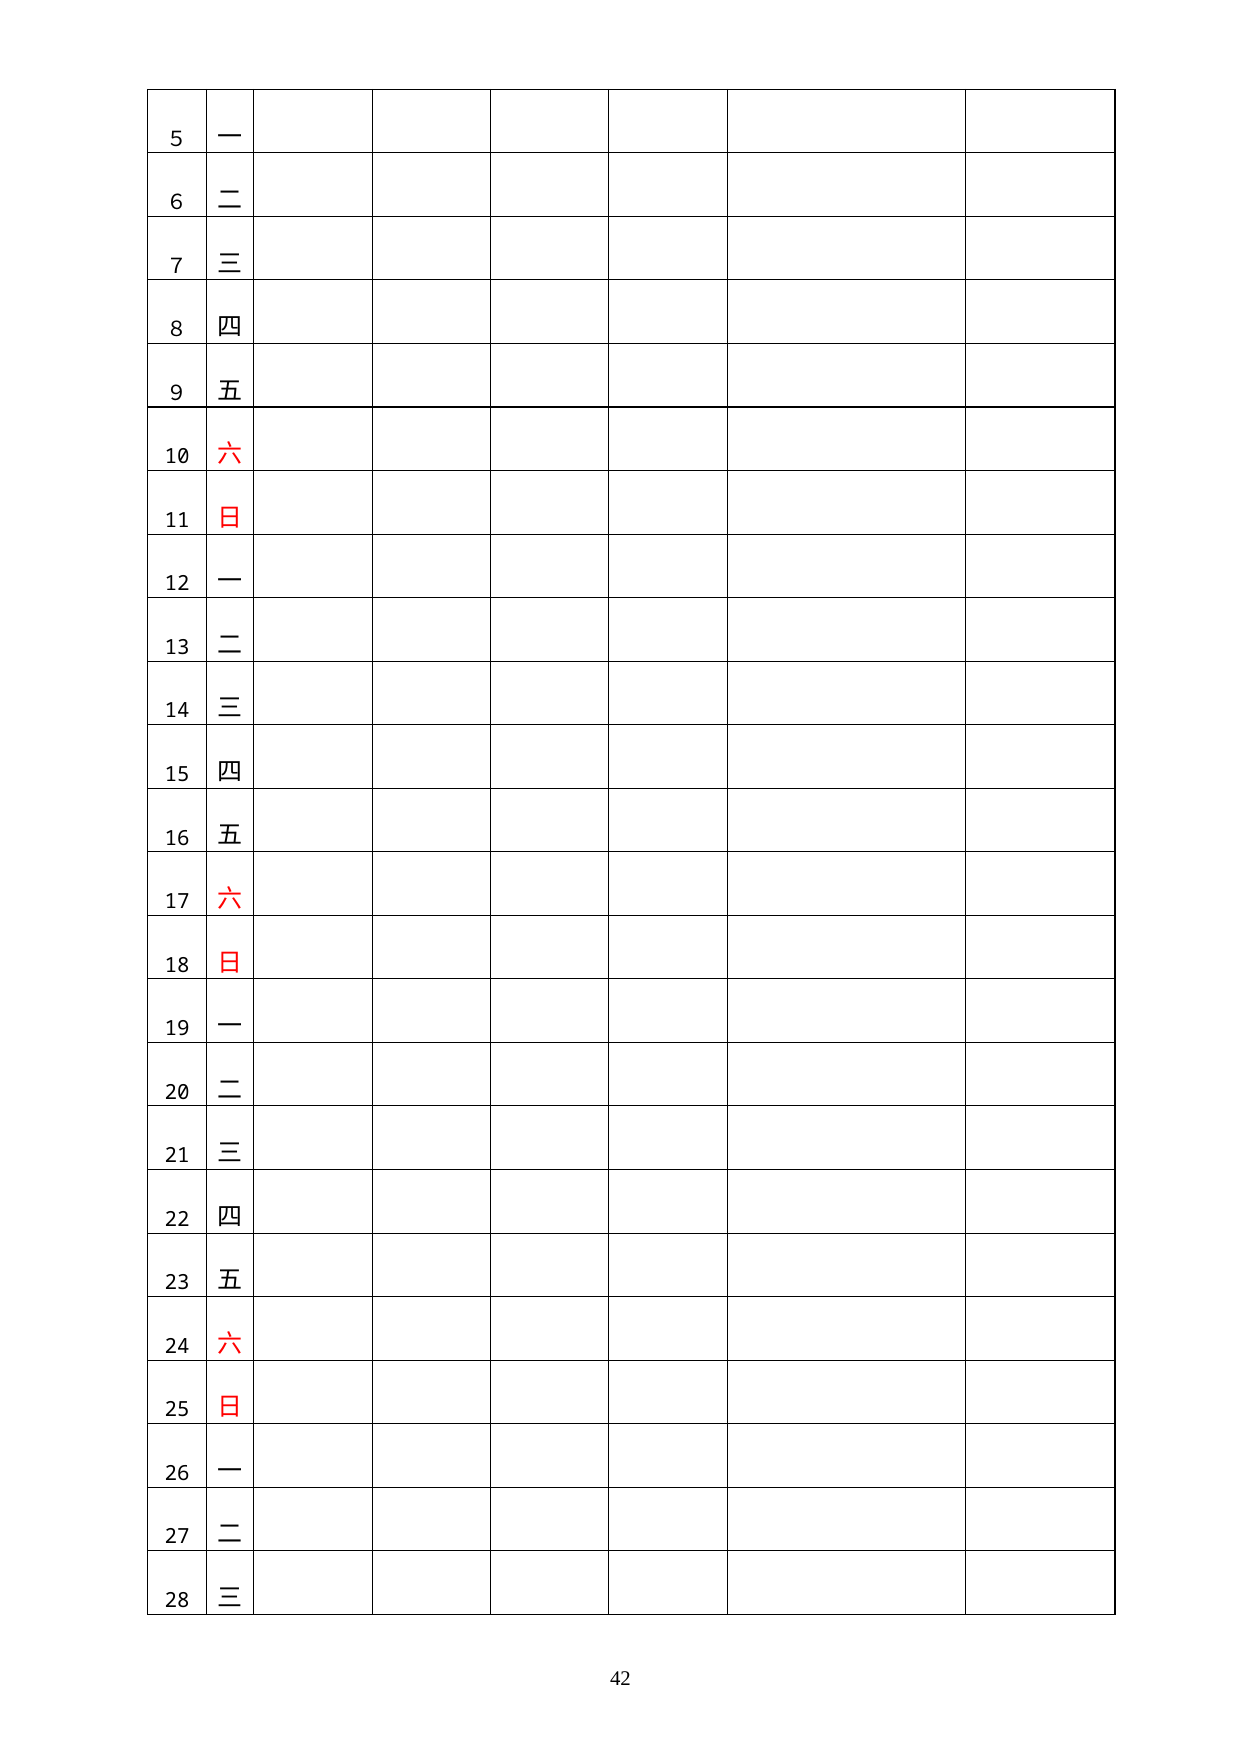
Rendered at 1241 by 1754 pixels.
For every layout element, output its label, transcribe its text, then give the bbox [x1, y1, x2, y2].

table_cell [491, 662, 608, 724]
table_cell [491, 1424, 608, 1487]
table_cell [254, 471, 372, 533]
table_cell [373, 1361, 490, 1423]
table_cell [806, 471, 965, 533]
table_cell [966, 1106, 1114, 1169]
table_cell [373, 979, 490, 1042]
table_cell 14 [148, 662, 206, 724]
table_cell [373, 471, 490, 533]
table_cell 17 [148, 852, 206, 915]
table_cell [254, 598, 372, 661]
table_cell 三 [207, 662, 253, 724]
table_cell 一 [207, 1424, 253, 1487]
table_cell [254, 153, 372, 216]
table_cell [966, 1043, 1114, 1105]
table_cell [728, 1170, 806, 1232]
table_cell [728, 852, 806, 915]
table_cell [373, 725, 490, 788]
table_cell [966, 408, 1114, 470]
table_cell [373, 217, 490, 279]
table_cell [966, 535, 1114, 597]
table_cell [966, 979, 1114, 1042]
table_cell [254, 280, 372, 343]
table_cell [491, 1488, 608, 1550]
table_cell 21 [148, 1106, 206, 1169]
table_cell [966, 725, 1114, 788]
table_cell [373, 1043, 490, 1105]
table_cell [806, 408, 965, 470]
table_cell [609, 1488, 727, 1550]
table_cell [806, 1106, 965, 1169]
table_cell [966, 852, 1114, 915]
table_cell [609, 344, 727, 406]
table_cell 19 [148, 979, 206, 1042]
table_cell [254, 1488, 372, 1550]
table_cell 五 [207, 1234, 253, 1296]
table_cell [806, 535, 965, 597]
table_cell [609, 280, 727, 343]
table_cell [373, 852, 490, 915]
table_cell [806, 789, 965, 851]
table_cell [491, 725, 608, 788]
table_cell ７ [148, 217, 206, 279]
table_cell [373, 1106, 490, 1169]
table_cell 23 [148, 1234, 206, 1296]
table_cell [609, 979, 727, 1042]
table_cell [728, 1297, 806, 1359]
table_cell 六 [207, 408, 253, 470]
table_cell 10 [148, 408, 206, 470]
table_cell [254, 1170, 372, 1232]
table_cell [966, 1424, 1114, 1487]
table_cell 15 [148, 725, 206, 788]
table_cell [373, 662, 490, 724]
table_cell [254, 1361, 372, 1423]
table_cell [806, 852, 965, 915]
table_cell [806, 1043, 965, 1105]
table_cell [254, 1234, 372, 1296]
table_cell [254, 789, 372, 851]
table_cell [609, 535, 727, 597]
table_cell 11 [148, 471, 206, 533]
table_cell [806, 1424, 965, 1487]
table_cell [728, 153, 806, 216]
table_cell [806, 1297, 965, 1359]
table_cell [491, 916, 608, 978]
table_cell [806, 1361, 965, 1423]
table_cell [491, 471, 608, 533]
table_cell 二 [207, 1043, 253, 1105]
table_cell 一 [207, 90, 253, 152]
table_cell [254, 1424, 372, 1487]
table_cell 26 [148, 1424, 206, 1487]
table_cell [491, 280, 608, 343]
table_cell [491, 217, 608, 279]
table_cell [491, 789, 608, 851]
table_cell ９ [148, 344, 206, 406]
table_cell [609, 90, 727, 152]
table_cell 四 [207, 280, 253, 343]
table_cell [728, 1234, 806, 1296]
table_cell 日 [207, 471, 253, 533]
table_cell [254, 535, 372, 597]
table_cell [254, 344, 372, 406]
table_cell [728, 1424, 806, 1487]
table_cell 22 [148, 1170, 206, 1232]
table_cell [373, 90, 490, 152]
table_cell 24 [148, 1297, 206, 1359]
table_cell [728, 789, 806, 851]
table_cell 一 [207, 535, 253, 597]
table_cell [373, 1424, 490, 1487]
table_cell [728, 725, 806, 788]
table_cell 12 [148, 535, 206, 597]
table_cell [254, 725, 372, 788]
table_cell [491, 598, 608, 661]
table_cell [373, 1551, 490, 1614]
table_cell [609, 852, 727, 915]
table_cell [728, 1551, 806, 1614]
table_cell [966, 280, 1114, 343]
table_cell 三 [207, 1106, 253, 1169]
table_cell [728, 1106, 806, 1169]
table_cell [609, 1234, 727, 1296]
table_cell 五 [207, 344, 253, 406]
table_cell [491, 1297, 608, 1359]
table_cell [254, 1551, 372, 1614]
table_cell [806, 979, 965, 1042]
table_cell [491, 535, 608, 597]
table_cell [491, 408, 608, 470]
table_cell [254, 1043, 372, 1105]
table_cell 16 [148, 789, 206, 851]
table_cell [373, 153, 490, 216]
table_cell [254, 217, 372, 279]
table_cell [609, 789, 727, 851]
table_cell 三 [207, 217, 253, 279]
table_cell [966, 344, 1114, 406]
table_cell [609, 725, 727, 788]
table_cell 日 [207, 1361, 253, 1423]
table_cell [806, 916, 965, 978]
table_cell [373, 1234, 490, 1296]
table_cell 28 [148, 1551, 206, 1614]
table_cell [491, 1234, 608, 1296]
table_cell [966, 1551, 1114, 1614]
table_cell [609, 1043, 727, 1105]
table_cell 四 [207, 1170, 253, 1232]
table_cell [373, 280, 490, 343]
table_cell 18 [148, 916, 206, 978]
table_cell [966, 662, 1114, 724]
table_cell 二 [207, 153, 253, 216]
table_cell [609, 217, 727, 279]
table_cell [491, 90, 608, 152]
table_cell [728, 916, 806, 978]
table_cell 25 [148, 1361, 206, 1423]
table_cell [966, 598, 1114, 661]
table_cell [966, 789, 1114, 851]
table_cell [491, 852, 608, 915]
table_cell [373, 916, 490, 978]
table_cell [254, 408, 372, 470]
table_cell [609, 1361, 727, 1423]
table_cell [491, 1361, 608, 1423]
table_cell [373, 535, 490, 597]
table_cell [728, 280, 806, 343]
table_cell [806, 280, 965, 343]
table_cell [373, 598, 490, 661]
table_cell [373, 1488, 490, 1550]
table_cell [373, 1170, 490, 1232]
table_cell [609, 598, 727, 661]
table_cell [373, 344, 490, 406]
table_cell [728, 1488, 806, 1550]
table_cell [728, 90, 806, 152]
table_cell 一 [207, 979, 253, 1042]
table_cell [491, 979, 608, 1042]
table_cell [491, 1043, 608, 1105]
table_cell 六 [207, 1297, 253, 1359]
table_cell [806, 153, 965, 216]
table_cell [609, 1424, 727, 1487]
table_cell [728, 1043, 806, 1105]
table_cell [491, 1551, 608, 1614]
table_cell [254, 916, 372, 978]
table_cell [728, 471, 806, 533]
table_cell [609, 1551, 727, 1614]
table_cell [806, 725, 965, 788]
table_cell [609, 1170, 727, 1232]
table_cell [491, 1170, 608, 1232]
table_cell [728, 344, 806, 406]
table_cell [609, 471, 727, 533]
table_cell [609, 662, 727, 724]
table_cell ８ [148, 280, 206, 343]
table_cell [806, 1170, 965, 1232]
table_cell 五 [207, 789, 253, 851]
table_cell [728, 979, 806, 1042]
table_cell [806, 1234, 965, 1296]
table_cell [609, 408, 727, 470]
table_cell [806, 1551, 965, 1614]
table_cell [966, 1488, 1114, 1550]
table_cell [728, 598, 806, 661]
table_cell [966, 1234, 1114, 1296]
table_cell ５ [148, 90, 206, 152]
table_cell 六 [207, 852, 253, 915]
table_cell [491, 153, 608, 216]
table_cell 13 [148, 598, 206, 661]
table_cell [728, 535, 806, 597]
table_cell [373, 408, 490, 470]
table_cell [966, 471, 1114, 533]
table_cell 20 [148, 1043, 206, 1105]
table_cell [254, 1297, 372, 1359]
table_cell [254, 852, 372, 915]
table_cell [966, 1297, 1114, 1359]
table_cell [806, 344, 965, 406]
table_cell [609, 1106, 727, 1169]
table_cell [966, 916, 1114, 978]
table_cell [728, 1361, 806, 1423]
table_cell [728, 662, 806, 724]
table_cell 二 [207, 1488, 253, 1550]
table_cell [609, 916, 727, 978]
table_cell [966, 1170, 1114, 1232]
table_cell [254, 662, 372, 724]
table_cell [609, 153, 727, 216]
table_cell [254, 1106, 372, 1169]
table_cell [491, 1106, 608, 1169]
table_cell [966, 153, 1114, 216]
table_cell [806, 217, 965, 279]
table_cell [491, 344, 608, 406]
table_cell [373, 1297, 490, 1359]
table_cell [373, 789, 490, 851]
table_cell [728, 217, 806, 279]
table_cell [966, 90, 1114, 152]
table_cell 三 [207, 1551, 253, 1614]
table_cell [806, 662, 965, 724]
table_cell 二 [207, 598, 253, 661]
table_cell 27 [148, 1488, 206, 1550]
table_cell [254, 979, 372, 1042]
table_cell [966, 1361, 1114, 1423]
table_cell ６ [148, 153, 206, 216]
table_cell 四 [207, 725, 253, 788]
table_cell [806, 90, 965, 152]
table_cell [966, 217, 1114, 279]
table_cell [728, 408, 806, 470]
table_cell [609, 1297, 727, 1359]
table_cell 日 [207, 916, 253, 978]
table_cell [254, 90, 372, 152]
table_cell [806, 598, 965, 661]
table_cell [806, 1488, 965, 1550]
